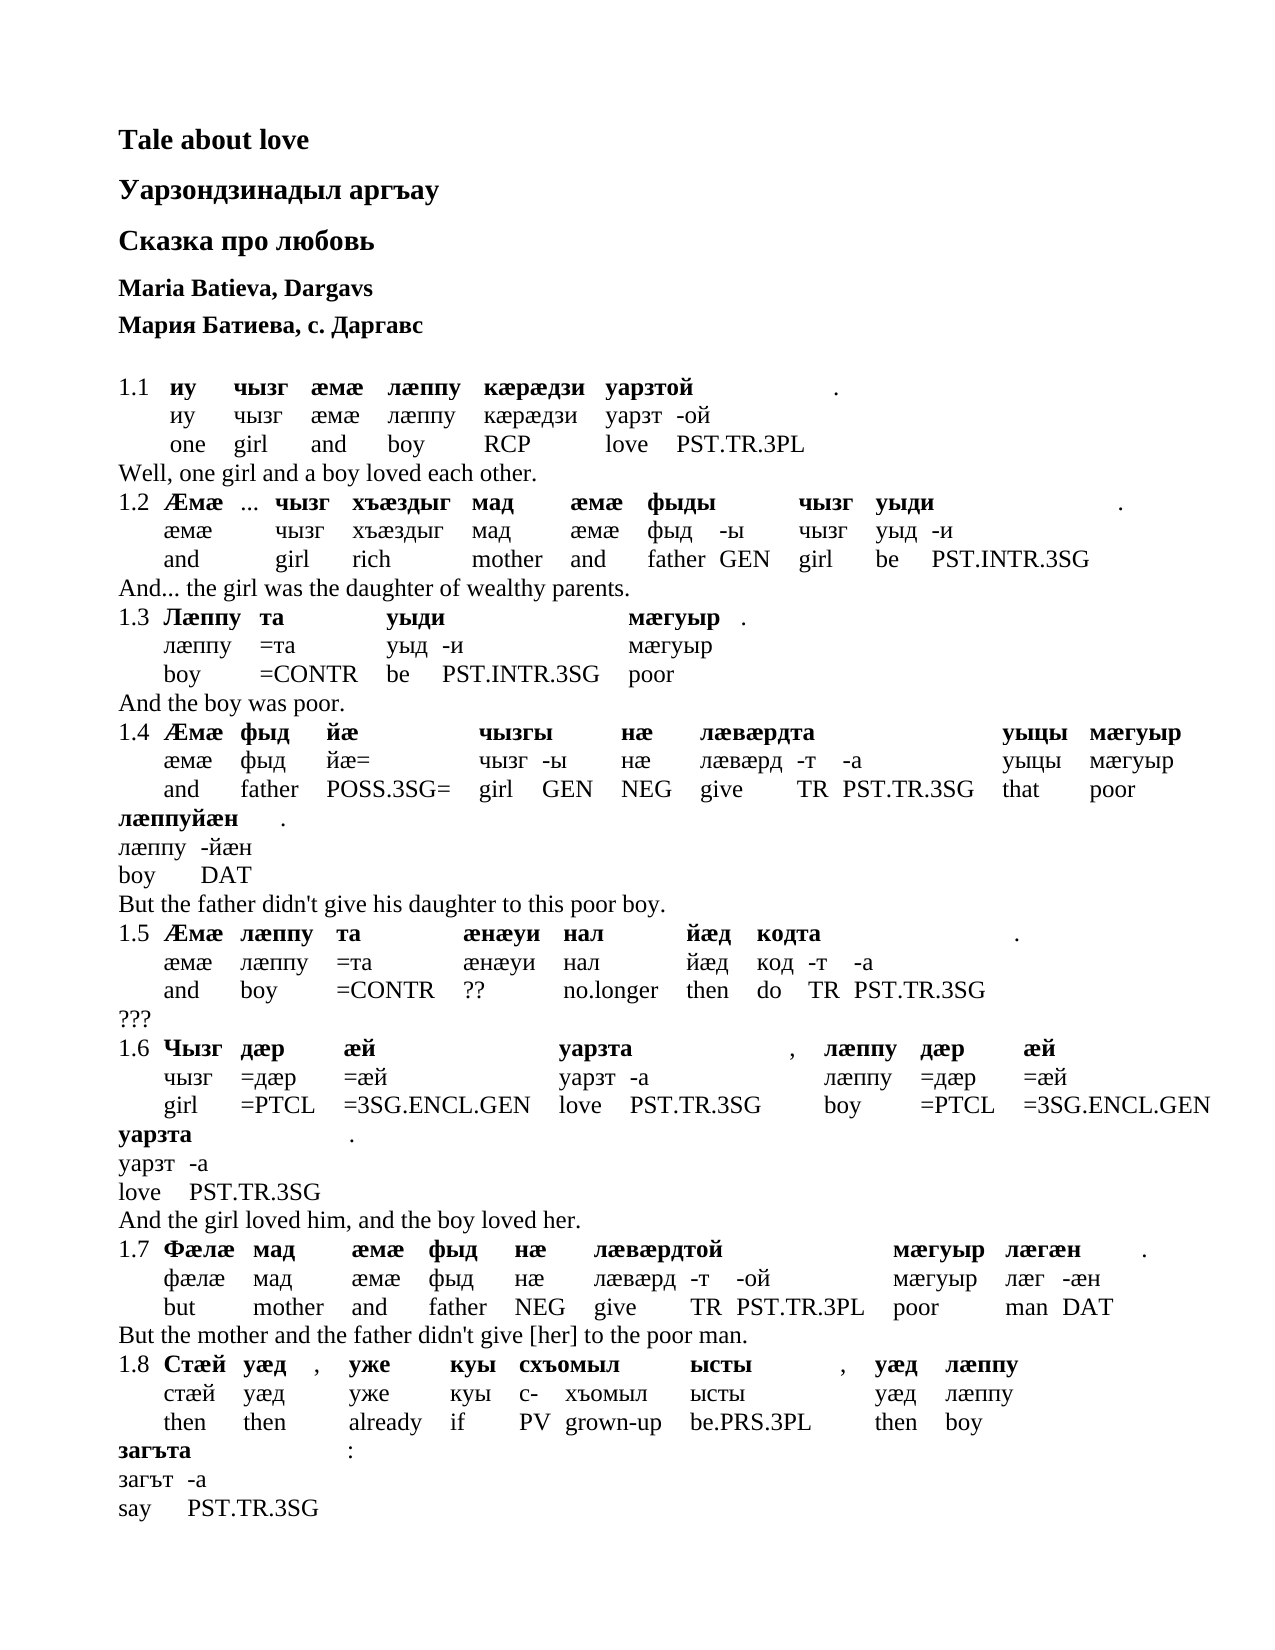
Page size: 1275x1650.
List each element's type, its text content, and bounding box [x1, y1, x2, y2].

text лæппу [240, 918, 322, 947]
text give [700, 774, 783, 803]
text =PTCL [240, 1090, 316, 1119]
text PST.TR.3SG [187, 1493, 319, 1522]
text ысты [690, 1349, 826, 1378]
text æмæ [351, 1263, 401, 1292]
text . [740, 602, 761, 630]
text æмæ [351, 1234, 414, 1263]
text лæвæрд [593, 1263, 676, 1292]
text PST.INTR.3SG [442, 659, 600, 688]
text куы [450, 1349, 505, 1378]
text -а [842, 745, 974, 774]
text чызг [233, 372, 297, 400]
text чызгы [478, 717, 607, 745]
text and [163, 975, 212, 1004]
text DAT [1062, 1292, 1113, 1320]
text мæгуыр [628, 630, 713, 659]
text фыд [240, 745, 298, 774]
text æнæуи [463, 918, 549, 947]
text æмæ [311, 372, 374, 400]
text father [240, 774, 298, 803]
text TR [808, 975, 840, 1004]
text poor [628, 659, 713, 688]
text be.PRS.3PL [690, 1407, 812, 1435]
text . [1117, 487, 1138, 515]
text кæрæдзи [483, 400, 578, 429]
text загът [118, 1464, 173, 1493]
text -и [931, 515, 1090, 544]
text йæд [686, 918, 743, 947]
text girl [478, 774, 528, 803]
text уыд [386, 630, 428, 659]
text иу [169, 400, 206, 429]
text Æмæ [163, 918, 226, 947]
text мад [472, 515, 542, 544]
text PST.TR.3SG [629, 1090, 762, 1119]
text фыд [647, 515, 705, 544]
text then [874, 1407, 918, 1435]
text Æмæ [163, 717, 226, 745]
text фæлæ [163, 1263, 225, 1292]
text лæппу [824, 1062, 892, 1090]
text хъомыл [565, 1378, 662, 1407]
text йæ [326, 717, 465, 745]
text girl [163, 1090, 213, 1119]
text чызг [275, 487, 338, 515]
text нæ [514, 1263, 566, 1292]
text 1.2 [118, 487, 149, 515]
text нæ [514, 1234, 580, 1263]
text ... [240, 487, 261, 515]
text man [1005, 1292, 1048, 1320]
text TR [797, 774, 829, 803]
text лæвæрд [700, 745, 783, 774]
text boy [387, 429, 456, 458]
title Сказка про любовь [118, 223, 1249, 256]
text . [348, 1119, 369, 1148]
text Мария Батиева, с. Даргавс [118, 310, 1249, 339]
text =дæр [240, 1062, 316, 1090]
text be [386, 659, 428, 688]
text PST.INTR.3SG [931, 544, 1090, 573]
text 1.6 [118, 1033, 149, 1062]
text father [428, 1292, 487, 1320]
text then [163, 1407, 215, 1435]
text POSS.3SG= [326, 774, 451, 803]
text лæппу [945, 1378, 1014, 1407]
text лæг [1005, 1263, 1048, 1292]
text already [348, 1407, 422, 1435]
text 1.3 [118, 602, 149, 630]
text NEG [621, 774, 672, 803]
text give [593, 1292, 676, 1320]
text йæд [686, 947, 729, 975]
text but [163, 1292, 225, 1320]
text æй [343, 1033, 545, 1062]
text girl [798, 544, 848, 573]
text And... the girl was the daughter of wealthy parents. [118, 573, 1249, 602]
text уыди [875, 487, 1104, 515]
text куы [450, 1378, 491, 1407]
text лæппу [118, 832, 187, 860]
text 1.7 [118, 1234, 149, 1263]
text =3SG.ENCL.GEN [1023, 1090, 1211, 1119]
text -ой [676, 400, 805, 429]
text PST.TR.3PL [736, 1292, 865, 1320]
text ?? [463, 975, 536, 1004]
text and [163, 774, 212, 803]
text кæрæдзи [483, 372, 591, 400]
text 1.5 [118, 918, 149, 947]
text And the boy was poor. [118, 688, 1249, 717]
text чызг [798, 515, 848, 544]
text мад [472, 487, 556, 515]
text father [647, 544, 705, 573]
text мæгуыр [628, 602, 727, 630]
text =æй [343, 1062, 531, 1090]
text rich [352, 544, 444, 573]
text poor [893, 1292, 978, 1320]
text =æй [1023, 1062, 1211, 1090]
text -йæн [200, 832, 252, 860]
text уарзта [559, 1033, 775, 1062]
text NEG [514, 1292, 566, 1320]
text love [605, 429, 662, 458]
text æмæ [311, 400, 360, 429]
text -ы [542, 745, 593, 774]
text нал [563, 947, 658, 975]
text æнæуи [463, 947, 536, 975]
text =та [259, 630, 358, 659]
text 1.1 [118, 372, 149, 400]
text and [311, 429, 360, 458]
text с- [519, 1378, 551, 1407]
text фыд [428, 1234, 501, 1263]
text and [351, 1292, 401, 1320]
text код [757, 947, 794, 975]
text PV [519, 1407, 551, 1435]
text нæ [621, 745, 672, 774]
text мад [253, 1234, 338, 1263]
text лæппу [945, 1349, 1028, 1378]
text -а [189, 1148, 321, 1177]
text -и [442, 630, 600, 659]
text фыд [428, 1263, 487, 1292]
text -т [690, 1263, 722, 1292]
text grown-up [565, 1407, 662, 1435]
text and [570, 544, 619, 573]
text фыд [240, 717, 312, 745]
text æмæ [163, 947, 212, 975]
text But the father didn't give his daughter to this poor boy. [118, 889, 1249, 918]
text , [840, 1349, 861, 1378]
text та [336, 918, 449, 947]
text boy [824, 1090, 892, 1119]
text PST.TR.3SG [854, 975, 986, 1004]
text Well, one girl and a boy loved each other. [118, 458, 1249, 487]
text стæй [163, 1378, 215, 1407]
text 1.4 [118, 717, 149, 745]
text дæр [240, 1033, 329, 1062]
text схъомыл [519, 1349, 676, 1378]
text if [450, 1407, 491, 1435]
text Maria Batieva, Dargavs [118, 273, 1249, 302]
text GEN [719, 544, 771, 573]
text лæвæрдтой [593, 1234, 879, 1263]
text . [833, 372, 854, 400]
text then [243, 1407, 286, 1435]
title Уарзондзинадыл аргъау [118, 172, 1249, 206]
text загъта [118, 1435, 333, 1464]
text лæппу [387, 400, 456, 429]
text чызг [163, 1062, 213, 1090]
text boy [118, 860, 187, 889]
text лæппу [824, 1033, 906, 1062]
text ??? [118, 1004, 1249, 1033]
text mother [472, 544, 542, 573]
text лæгæн [1005, 1234, 1127, 1263]
text -ы [719, 515, 771, 544]
text =3SG.ENCL.GEN [343, 1090, 531, 1119]
title Tale about love [118, 122, 1249, 156]
text иу [169, 372, 219, 400]
text no.longer [563, 975, 658, 1004]
text poor [1089, 774, 1174, 803]
text лæвæрдта [700, 717, 988, 745]
text be [875, 544, 918, 573]
text . [1141, 1234, 1162, 1263]
text boy [163, 659, 232, 688]
text boy [240, 975, 309, 1004]
text чызг [233, 400, 283, 429]
text æмæ [570, 515, 619, 544]
text -ой [736, 1263, 865, 1292]
text Стæй [163, 1349, 229, 1378]
text , [789, 1033, 810, 1062]
text that [1002, 774, 1062, 803]
text TR [690, 1292, 722, 1320]
text уæд [243, 1349, 300, 1378]
text нал [563, 918, 672, 947]
text love [559, 1090, 616, 1119]
text уыди [386, 602, 614, 630]
text : [347, 1435, 368, 1464]
text чызг [275, 515, 324, 544]
text say [118, 1493, 173, 1522]
text мæгуыр [1089, 717, 1188, 745]
text мæгуыр [1089, 745, 1174, 774]
text ысты [690, 1378, 812, 1407]
text Лæппу [163, 602, 246, 630]
text уарзт [559, 1062, 616, 1090]
text уже [348, 1349, 436, 1378]
text Фæлæ [163, 1234, 239, 1263]
text . [1013, 918, 1034, 947]
text уарзт [118, 1148, 175, 1177]
text мад [253, 1263, 324, 1292]
text then [686, 975, 729, 1004]
text girl [275, 544, 324, 573]
text PST.TR.3SG [189, 1177, 321, 1205]
text -а [187, 1464, 319, 1493]
text and [163, 544, 212, 573]
text уже [348, 1378, 422, 1407]
text =PTCL [920, 1090, 995, 1119]
text мæгуыр [893, 1234, 991, 1263]
text кодта [757, 918, 1000, 947]
text æй [1023, 1033, 1225, 1062]
text уæд [874, 1378, 918, 1407]
text GEN [542, 774, 593, 803]
text -а [854, 947, 986, 975]
text лæппу [387, 372, 470, 400]
text -т [808, 947, 840, 975]
text PST.TR.3PL [676, 429, 805, 458]
text -а [629, 1062, 762, 1090]
text -т [797, 745, 829, 774]
text уæд [243, 1378, 286, 1407]
text йæ= [326, 745, 451, 774]
text уæд [874, 1349, 931, 1378]
text уыцы [1002, 717, 1076, 745]
text мæгуыр [893, 1263, 978, 1292]
text mother [253, 1292, 324, 1320]
text . [280, 803, 301, 832]
text DAT [200, 860, 252, 889]
text =CONTR [259, 659, 358, 688]
text Æмæ [163, 487, 226, 515]
text чызг [478, 745, 528, 774]
text уарзтой [605, 372, 819, 400]
text та [259, 602, 372, 630]
text But the mother and the father didn't give [her] to the poor man. [118, 1320, 1249, 1349]
text дæр [920, 1033, 1009, 1062]
text уарзт [605, 400, 662, 429]
text =CONTR [336, 975, 435, 1004]
text Чызг [163, 1033, 227, 1062]
text уыд [875, 515, 918, 544]
text уарзта [118, 1119, 335, 1148]
text лæппу [240, 947, 309, 975]
text хъæздыг [352, 487, 458, 515]
text =та [336, 947, 435, 975]
text æмæ [163, 745, 212, 774]
text PST.TR.3SG [842, 774, 974, 803]
text And the girl loved him, and the boy loved her. [118, 1205, 1249, 1234]
text boy [945, 1407, 1014, 1435]
text RCP [483, 429, 578, 458]
text æмæ [570, 487, 633, 515]
text =дæр [920, 1062, 995, 1090]
text girl [233, 429, 283, 458]
text æмæ [163, 515, 212, 544]
text лæппу [163, 630, 232, 659]
text -æн [1062, 1263, 1113, 1292]
text фыды [647, 487, 784, 515]
text лæппуйæн [118, 803, 266, 832]
text хъæздыг [352, 515, 444, 544]
text 1.8 [118, 1349, 149, 1378]
text чызг [798, 487, 862, 515]
text нæ [621, 717, 686, 745]
text , [314, 1349, 335, 1378]
text уыцы [1002, 745, 1062, 774]
text one [169, 429, 206, 458]
text love [118, 1177, 175, 1205]
text do [757, 975, 794, 1004]
